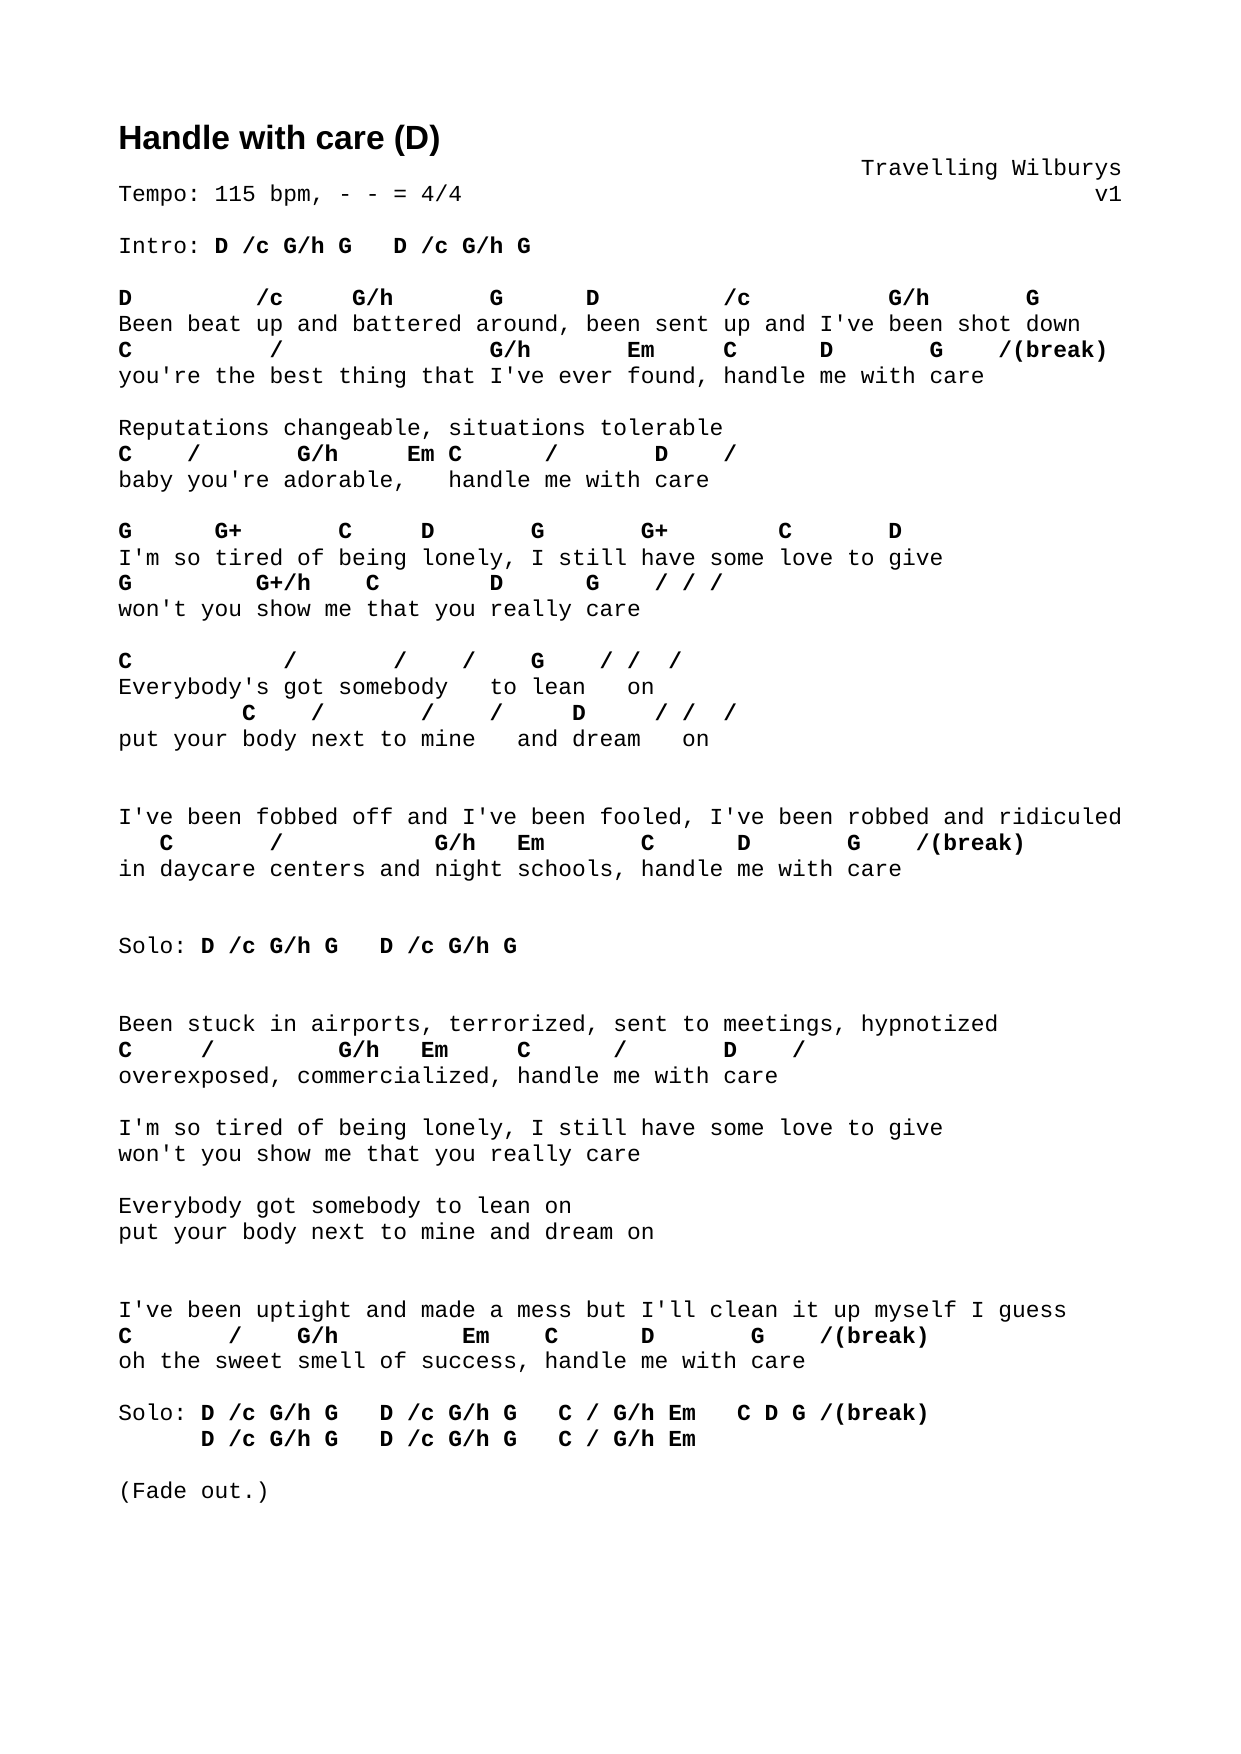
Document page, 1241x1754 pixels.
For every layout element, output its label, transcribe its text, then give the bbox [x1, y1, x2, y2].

text C / / / D / / / [118, 701, 1122, 727]
text in daycare centers and night schools, handle me with care [118, 857, 1122, 883]
text C / G/h Em C D G /(break) [118, 831, 1122, 857]
text I'm so tired of being lonely, I still have some love to give [118, 1116, 1122, 1142]
text Been beat up and battered around, been sent up and I've been shot down [118, 312, 1122, 338]
text C / G/h Em C D G /(break) [118, 338, 1122, 364]
text Everybody's got somebody to lean on [118, 676, 1122, 701]
text Tempo: 115 bpm, - - = 4/4 v1 [118, 183, 1122, 209]
text Everybody got somebody to lean on [118, 1194, 1122, 1220]
text put your body next to mine and dream on [118, 1220, 1122, 1246]
text Been stuck in airports, terrorized, sent to meetings, hypnotized [118, 1013, 1122, 1039]
text C / G/h Em C / D / [118, 1039, 1122, 1064]
text won't you show me that you really care [118, 1142, 1122, 1168]
text Solo: D /c G/h G D /c G/h G C / G/h Em C D G /(break) [118, 1402, 1122, 1428]
text C / G/h Em C D G /(break) [118, 1324, 1122, 1350]
text G G+/h C D G / / / [118, 572, 1122, 598]
text Intro: D /c G/h G D /c G/h G [118, 234, 1122, 261]
text Travelling Wilburys [118, 157, 1122, 183]
subtitle Handle with care (D) [118, 118, 1122, 157]
text G G+ C D G G+ C D [118, 520, 1122, 546]
text (Fade out.) [118, 1479, 1122, 1506]
text I've been fobbed off and I've been fooled, I've been robbed and ridiculed [118, 805, 1122, 831]
text C / / / G / / / [118, 649, 1122, 676]
text I'm so tired of being lonely, I still have some love to give [118, 546, 1122, 572]
text D /c G/h G D /c G/h G [118, 286, 1122, 312]
text D /c G/h G D /c G/h G C / G/h Em [118, 1428, 1122, 1454]
text put your body next to mine and dream on [118, 727, 1122, 753]
text Reputations changeable, situations tolerable [118, 416, 1122, 442]
text baby you're adorable, handle me with care [118, 468, 1122, 494]
text you're the best thing that I've ever found, handle me with care [118, 364, 1122, 390]
text I've been uptight and made a mess but I'll clean it up myself I guess [118, 1298, 1122, 1324]
text C / G/h Em C / D / [118, 442, 1122, 468]
text overexposed, commercialized, handle me with care [118, 1064, 1122, 1091]
text won't you show me that you really care [118, 598, 1122, 624]
text Solo: D /c G/h G D /c G/h G [118, 935, 1122, 961]
text oh the sweet smell of success, handle me with care [118, 1350, 1122, 1376]
